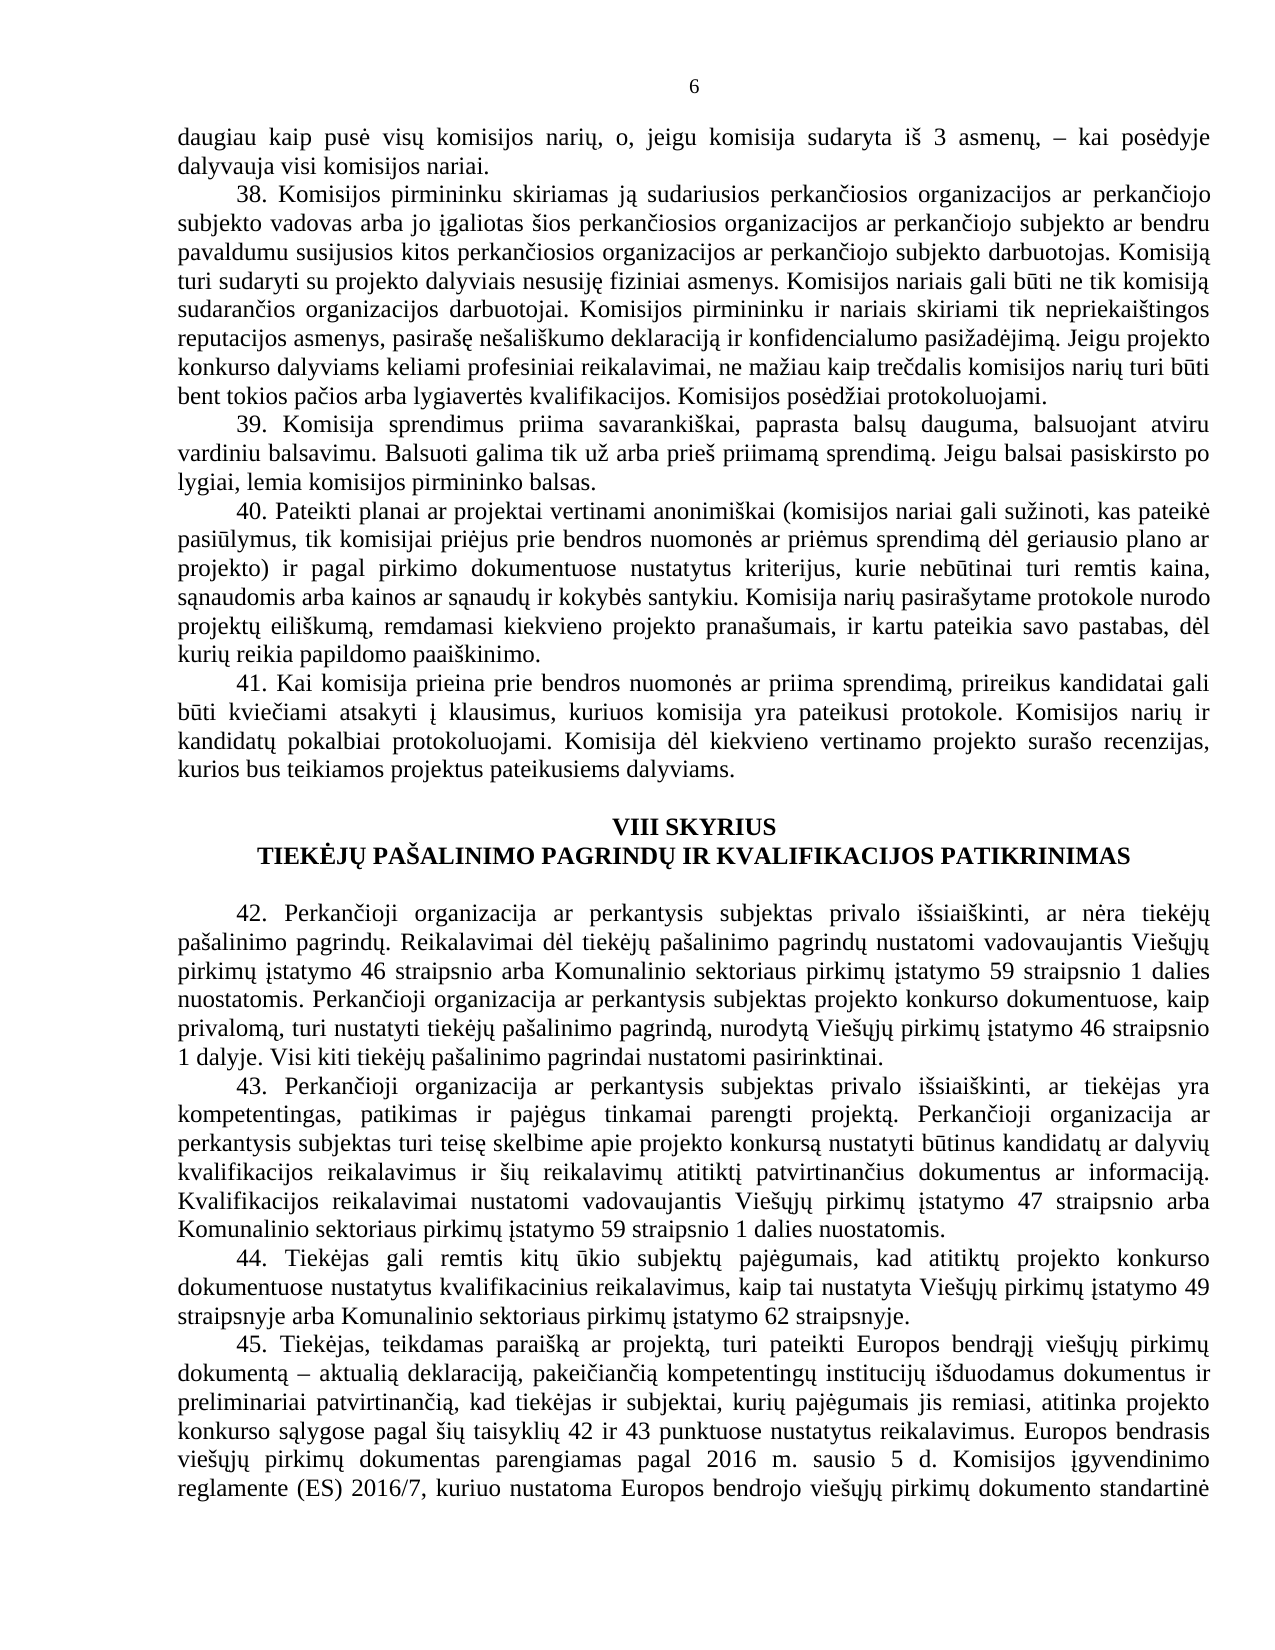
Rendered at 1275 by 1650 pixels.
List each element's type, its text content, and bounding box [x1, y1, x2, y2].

text 40. Pateikti planai ar projektai vertinami anonimiškai (komisijos nariai gali sužinoti, kas pateikė pasiūlymus, tik komisijai priėjus prie bendros nuomonės ar priėmus sprendimą dėl geriausio plano ar projekto) ir pagal pirkimo dokumentuose nustatytus kriterijus, kurie nebūtinai turi remtis kaina, sąnaudomis arba kainos ar sąnaudų ir kokybės santykiu. Komisija narių pasirašytame protokole nurodo projektų eiliškumą, remdamasi kiekvieno projekto pranašumais, ir kartu pateikia savo pastabas, dėl kurių reikia papildomo paaiškinimo. [177, 496, 1211, 668]
text TIEKĖJŲ pašalinimo pagrindų ir KVALIFIKACIJOS PATIKRINIMAS [177, 841, 1211, 869]
text 38. Komisijos pirmininku skiriamas ją sudariusios perkančiosios organizacijos ar perkančiojo subjekto vadovas arba jo įgaliotas šios perkančiosios organizacijos ar perkančiojo subjekto ar bendru pavaldumu susijusios kitos perkančiosios organizacijos ar perkančiojo subjekto darbuotojas. Komisiją turi sudaryti su projekto dalyviais nesusiję fiziniai asmenys. Komisijos nariais gali būti ne tik komisiją sudarančios organizacijos darbuotojai. Komisijos pirmininku ir nariais skiriami tik nepriekaištingos reputacijos asmenys, pasirašę nešališkumo deklaraciją ir konfidencialumo pasižadėjimą. Jeigu projekto konkurso dalyviams keliami profesiniai reikalavimai, ne mažiau kaip trečdalis komisijos narių turi būti bent tokios pačios arba lygiavertės kvalifikacijos. Komisijos posėdžiai protokoluojami. [177, 179, 1211, 409]
text 45. Tiekėjas, teikdamas paraišką ar projektą, turi pateikti Europos bendrąjį viešųjų pirkimų dokumentą – aktualią deklaraciją, pakeičiančią kompetentingų institucijų išduodamus dokumentus ir preliminariai patvirtinančią, kad tiekėjas ir subjektai, kurių pajėgumais jis remiasi, atitinka projekto konkurso sąlygose pagal šių taisyklių 42 ir 43 punktuose nustatytus reikalavimus. Europos bendrasis viešųjų pirkimų dokumentas parengiamas pagal 2016 m. sausio 5 d. Komisijos įgyvendinimo reglamente (ES) 2016/7, kuriuo nustatoma Europos bendrojo viešųjų pirkimų dokumento standartinė [177, 1329, 1211, 1502]
text 41. Kai komisija prieina prie bendros nuomonės ar priima sprendimą, prireikus kandidatai gali būti kviečiami atsakyti į klausimus, kuriuos komisija yra pateikusi protokole. Komisijos narių ir kandidatų pokalbiai protokoluojami. Komisija dėl kiekvieno vertinamo projekto surašo recenzijas, kurios bus teikiamos projektus pateikusiems dalyviams. [177, 668, 1211, 783]
text 42. Perkančioji organizacija ar perkantysis subjektas privalo išsiaiškinti, ar nėra tiekėjų pašalinimo pagrindų. Reikalavimai dėl tiekėjų pašalinimo pagrindų nustatomi vadovaujantis Viešųjų pirkimų įstatymo 46 straipsnio arba Komunalinio sektoriaus pirkimų įstatymo 59 straipsnio 1 dalies nuostatomis. Perkančioji organizacija ar perkantysis subjektas projekto konkurso dokumentuose, kaip privalomą, turi nustatyti tiekėjų pašalinimo pagrindą, nurodytą Viešųjų pirkimų įstatymo 46 straipsnio 1 dalyje. Visi kiti tiekėjų pašalinimo pagrindai nustatomi pasirinktinai. [177, 898, 1211, 1071]
text 43. Perkančioji organizacija ar perkantysis subjektas privalo išsiaiškinti, ar tiekėjas yra kompetentingas, patikimas ir pajėgus tinkamai parengti projektą. Perkančioji organizacija ar perkantysis subjektas turi teisę skelbime apie projekto konkursą nustatyti būtinus kandidatų ar dalyvių kvalifikacijos reikalavimus ir šių reikalavimų atitiktį patvirtinančius dokumentus ar informaciją. Kvalifikacijos reikalavimai nustatomi vadovaujantis Viešųjų pirkimų įstatymo 47 straipsnio arba Komunalinio sektoriaus pirkimų įstatymo 59 straipsnio 1 dalies nuostatomis. [177, 1071, 1211, 1243]
text daugiau kaip pusė visų komisijos narių, o, jeigu komisija sudaryta iš 3 asmenų, – kai posėdyje dalyvauja visi komisijos nariai. [177, 122, 1211, 179]
text 44. Tiekėjas gali remtis kitų ūkio subjektų pajėgumais, kad atitiktų projekto konkurso dokumentuose nustatytus kvalifikacinius reikalavimus, kaip tai nustatyta Viešųjų pirkimų įstatymo 49 straipsnyje arba Komunalinio sektoriaus pirkimų įstatymo 62 straipsnyje. [177, 1243, 1211, 1329]
text ViII skyrius [177, 812, 1211, 841]
text 39. Komisija sprendimus priima savarankiškai, paprasta balsų dauguma, balsuojant atviru vardiniu balsavimu. Balsuoti galima tik už arba prieš priimamą sprendimą. Jeigu balsai pasiskirsto po lygiai, lemia komisijos pirmininko balsas. [177, 409, 1211, 496]
